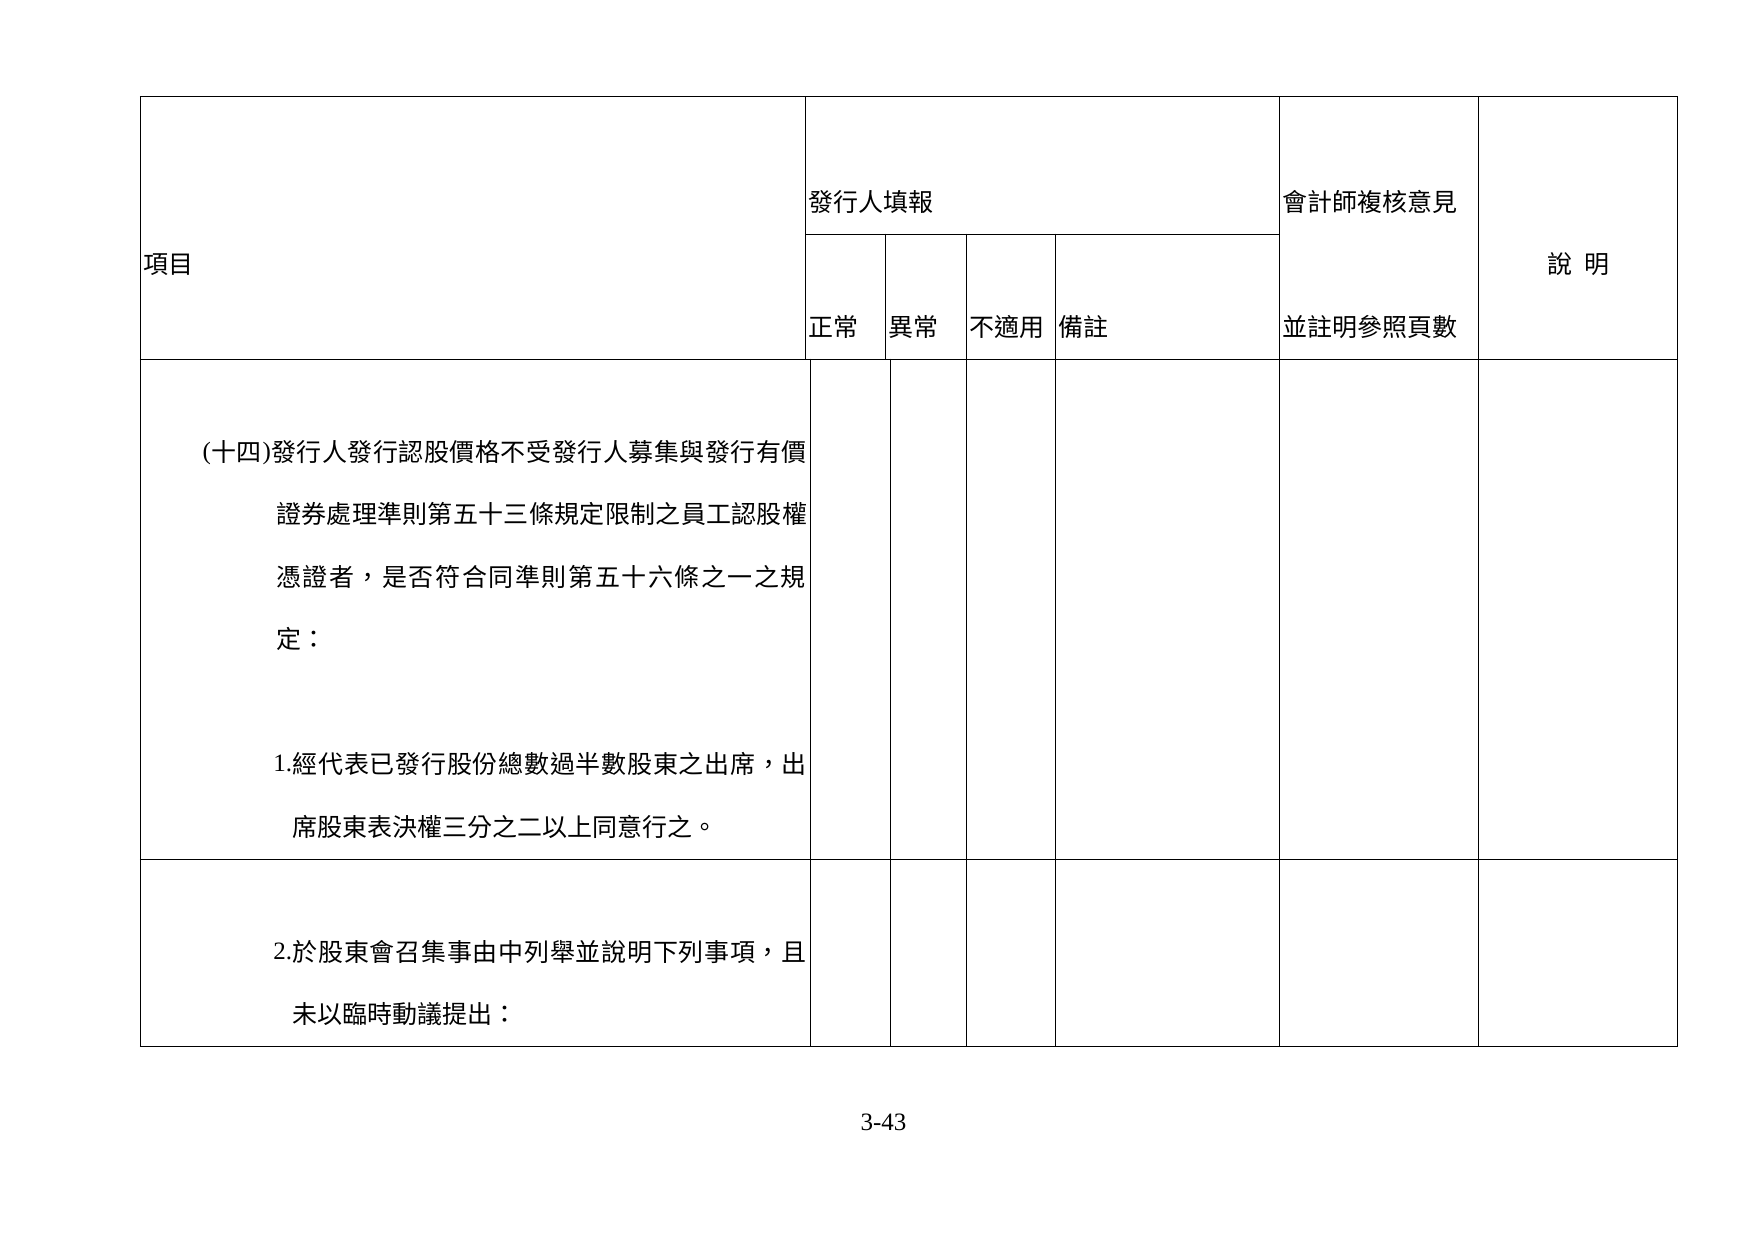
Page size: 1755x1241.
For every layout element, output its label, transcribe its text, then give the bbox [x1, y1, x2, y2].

table_cell [891, 360, 966, 858]
table_cell [1479, 860, 1677, 1046]
table_cell 異常 [886, 235, 966, 358]
table_cell [1479, 360, 1677, 858]
table_cell (十四)發行人發行認股價格不受發行人募集與發行有價證券處理準則第五十三條規定限制之員工認股權憑證者，是否符合同準則第五十六條之一之規定： 1.經代表已發行股份總數過半數股東之出席，出席股東表決權三分之二以上同意行之。 [141, 360, 810, 858]
table_cell [1056, 360, 1279, 858]
table_cell [811, 860, 890, 1046]
table_cell 不適用 [967, 235, 1055, 358]
table_cell 2.於股東會召集事由中列舉並說明下列事項，且未以臨時動議提出： [141, 860, 810, 1046]
table_header 會計師複核意見 並註明參照頁數 [1280, 97, 1478, 358]
table_cell [1056, 860, 1279, 1046]
table_cell [1280, 360, 1478, 858]
table_header 說 明 [1479, 97, 1677, 358]
table_cell [1280, 860, 1478, 1046]
table_cell [967, 860, 1055, 1046]
table_cell [967, 360, 1055, 858]
table_cell 備註 [1056, 235, 1279, 358]
table_header 發行人填報 [806, 97, 1279, 233]
table_cell [891, 860, 966, 1046]
table_cell [811, 360, 890, 858]
table_header 項目 [141, 97, 805, 358]
table_cell 正常 [806, 235, 885, 358]
